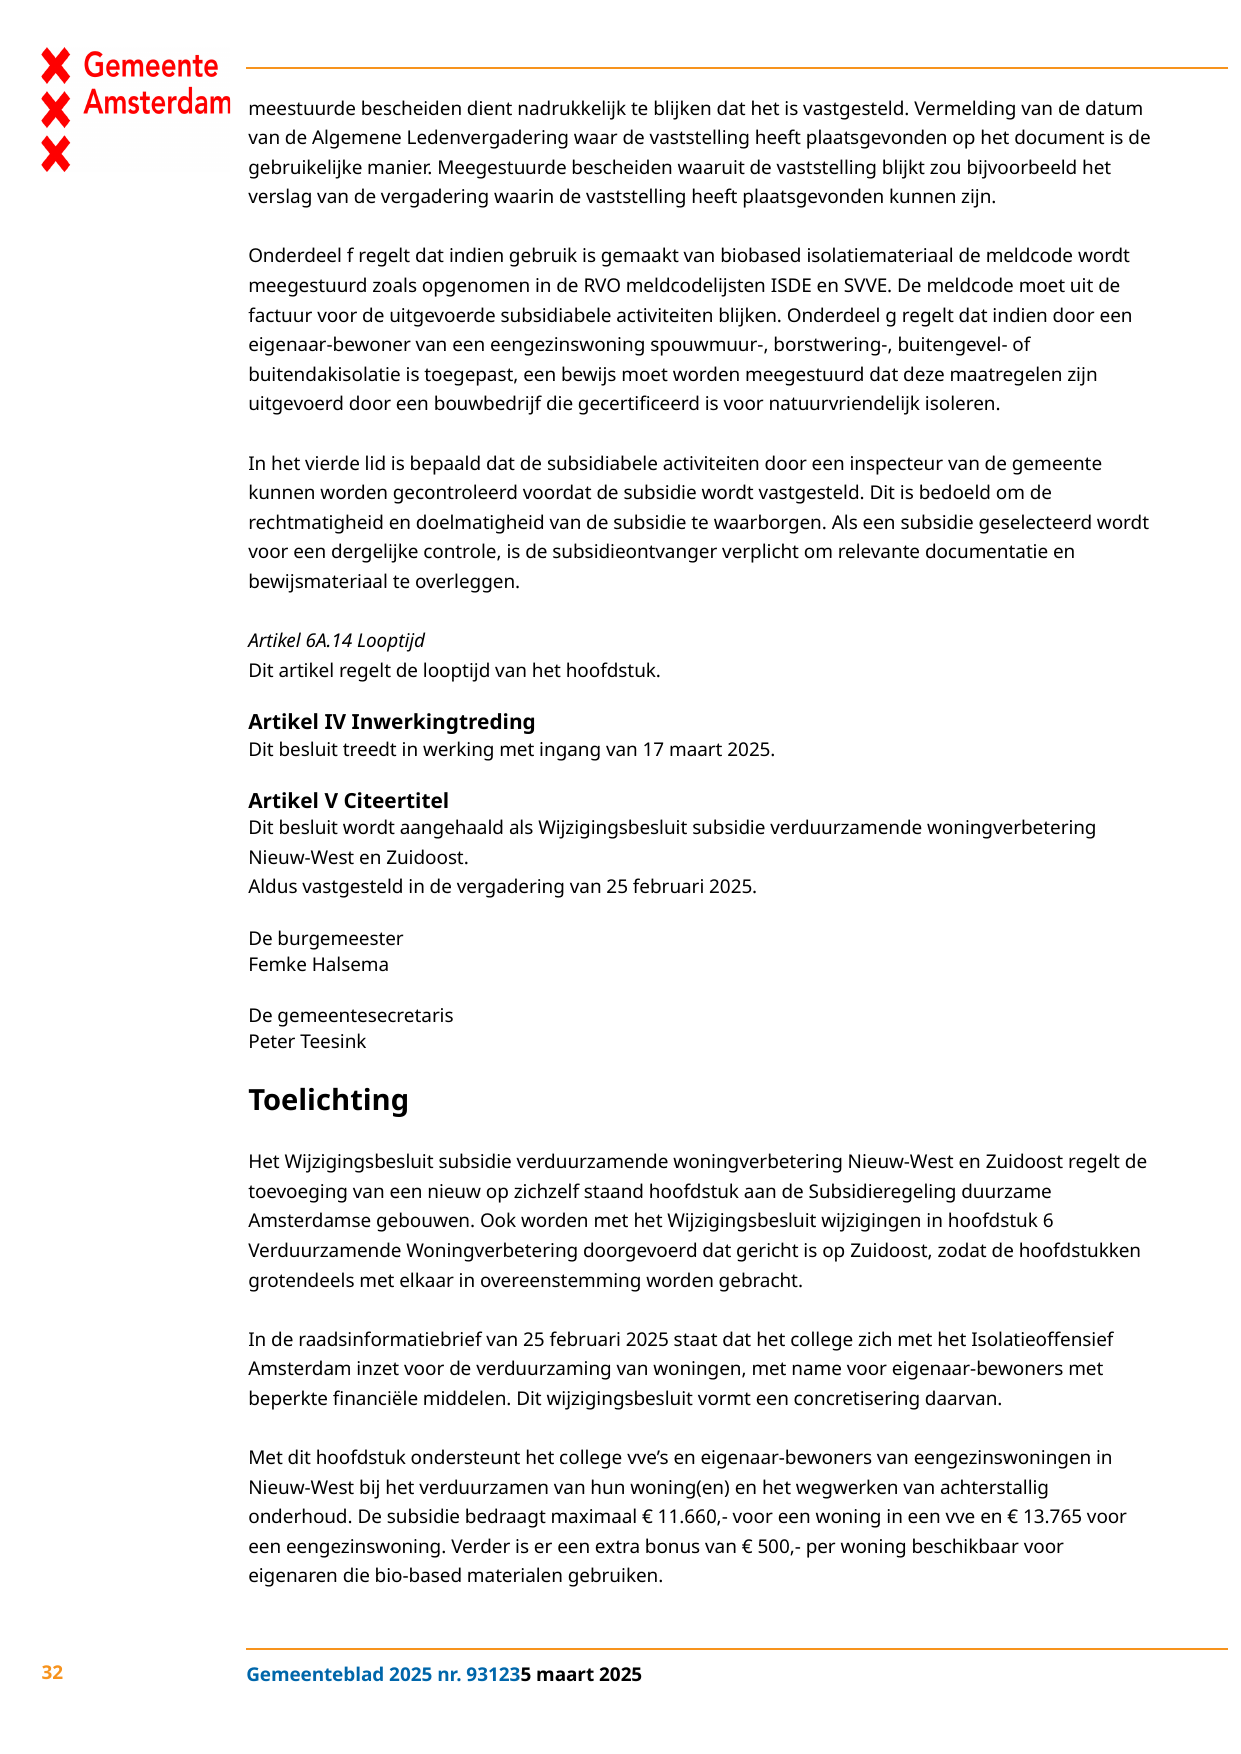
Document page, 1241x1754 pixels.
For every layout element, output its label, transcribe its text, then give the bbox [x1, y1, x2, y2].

text In het vierde lid is bepaald dat de subsidiabele activiteiten door een inspecteur van de gemeente kunnen worden gecontroleerd voordat de subsidie wordt vastgesteld. Dit is bedoeld om de rechtmatigheid en doelmatigheid van de subsidie te waarborgen. Als een subsidie geselecteerd wordt voor een dergelijke controle, is de subsidieontvanger verplicht om relevante documentatie en bewijsmateriaal te overleggen. [248, 450, 1152, 594]
text De gemeentesecretaris [248, 1002, 1152, 1028]
text In de raadsinformatiebrief van 25 februari 2025 staat dat het college zich met het Isolatieoffensief Amsterdam inzet voor de verduurzaming van woningen, met name voor eigenaar-bewoners met beperkte financiële middelen. Dit wijzigingsbesluit vormt een concretisering daarvan. [248, 1326, 1152, 1411]
text Artikel V Citeertitel [248, 786, 1152, 814]
text Dit besluit treedt in werking met ingang van 17 maart 2025. [248, 736, 1152, 761]
text meestuurde bescheiden dient nadrukkelijk te blijken dat het is vastgesteld. Vermelding van de datum van de Algemene Ledenvergadering waar de vaststelling heeft plaatsgevonden op het document is de gebruikelijke manier. Meegestuurde bescheiden waaruit de vaststelling blijkt zou bijvoorbeeld het verslag van de vergadering waarin de vaststelling heeft plaatsgevonden kunnen zijn. [248, 95, 1152, 209]
text Femke Halsema [248, 951, 1152, 977]
text Onderdeel f regelt dat indien gebruik is gemaakt van biobased isolatiemateriaal de meldcode wordt meegestuurd zoals opgenomen in de RVO meldcodelijsten ISDE en SVVE. De meldcode moet uit de factuur voor de uitgevoerde subsidiabele activiteiten blijken. Onderdeel g regelt dat indien door een eigenaar-bewoner van een eengezinswoning spouwmuur-, borstwering-, buitengevel- of buitendakisolatie is toegepast, een bewijs moet worden meegestuurd dat deze maatregelen zijn uitgevoerd door een bouwbedrijf die gecertificeerd is voor natuurvriendelijk isoleren. [248, 243, 1152, 416]
text Peter Teesink [248, 1028, 1152, 1054]
text Dit besluit wordt aangehaald als Wijzigingsbesluit subsidie verduurzamende woningverbetering Nieuw-West en Zuidoost. [248, 814, 1152, 870]
text Toelichting [248, 1079, 1152, 1119]
text Dit artikel regelt de looptijd van het hoofdstuk. [248, 657, 1152, 683]
text Met dit hoofdstuk ondersteunt het college vve’s en eigenaar-bewoners van eengezinswoningen in Nieuw-West bij het verduurzamen van hun woning(en) en het wegwerken van achterstallig onderhoud. De subsidie bedraagt maximaal € 11.660,- voor een woning in een vve en € 13.765 voor een eengezinswoning. Verder is er een extra bonus van € 500,- per woning beschikbaar voor eigenaren die bio-based materialen gebruiken. [248, 1444, 1152, 1588]
text Artikel IV Inwerkingtreding [248, 707, 1152, 736]
text Aldus vastgesteld in de vergadering van 25 februari 2025. [248, 874, 1152, 899]
picture [41, 47, 231, 172]
text Artikel 6A.14 Looptijd [248, 627, 1152, 653]
text Het Wijzigingsbesluit subsidie verduurzamende woningverbetering Nieuw-West en Zuidoost regelt de toevoeging van een nieuw op zichzelf staand hoofdstuk aan de Subsidieregeling duurzame Amsterdamse gebouwen. Ook worden met het Wijzigingsbesluit wijzigingen in hoofdstuk 6 Verduurzamende Woningverbetering doorgevoerd dat gericht is op Zuidoost, zodat de hoofdstukken grotendeels met elkaar in overeenstemming worden gebracht. [248, 1148, 1152, 1292]
text De burgemeester [248, 925, 1152, 951]
